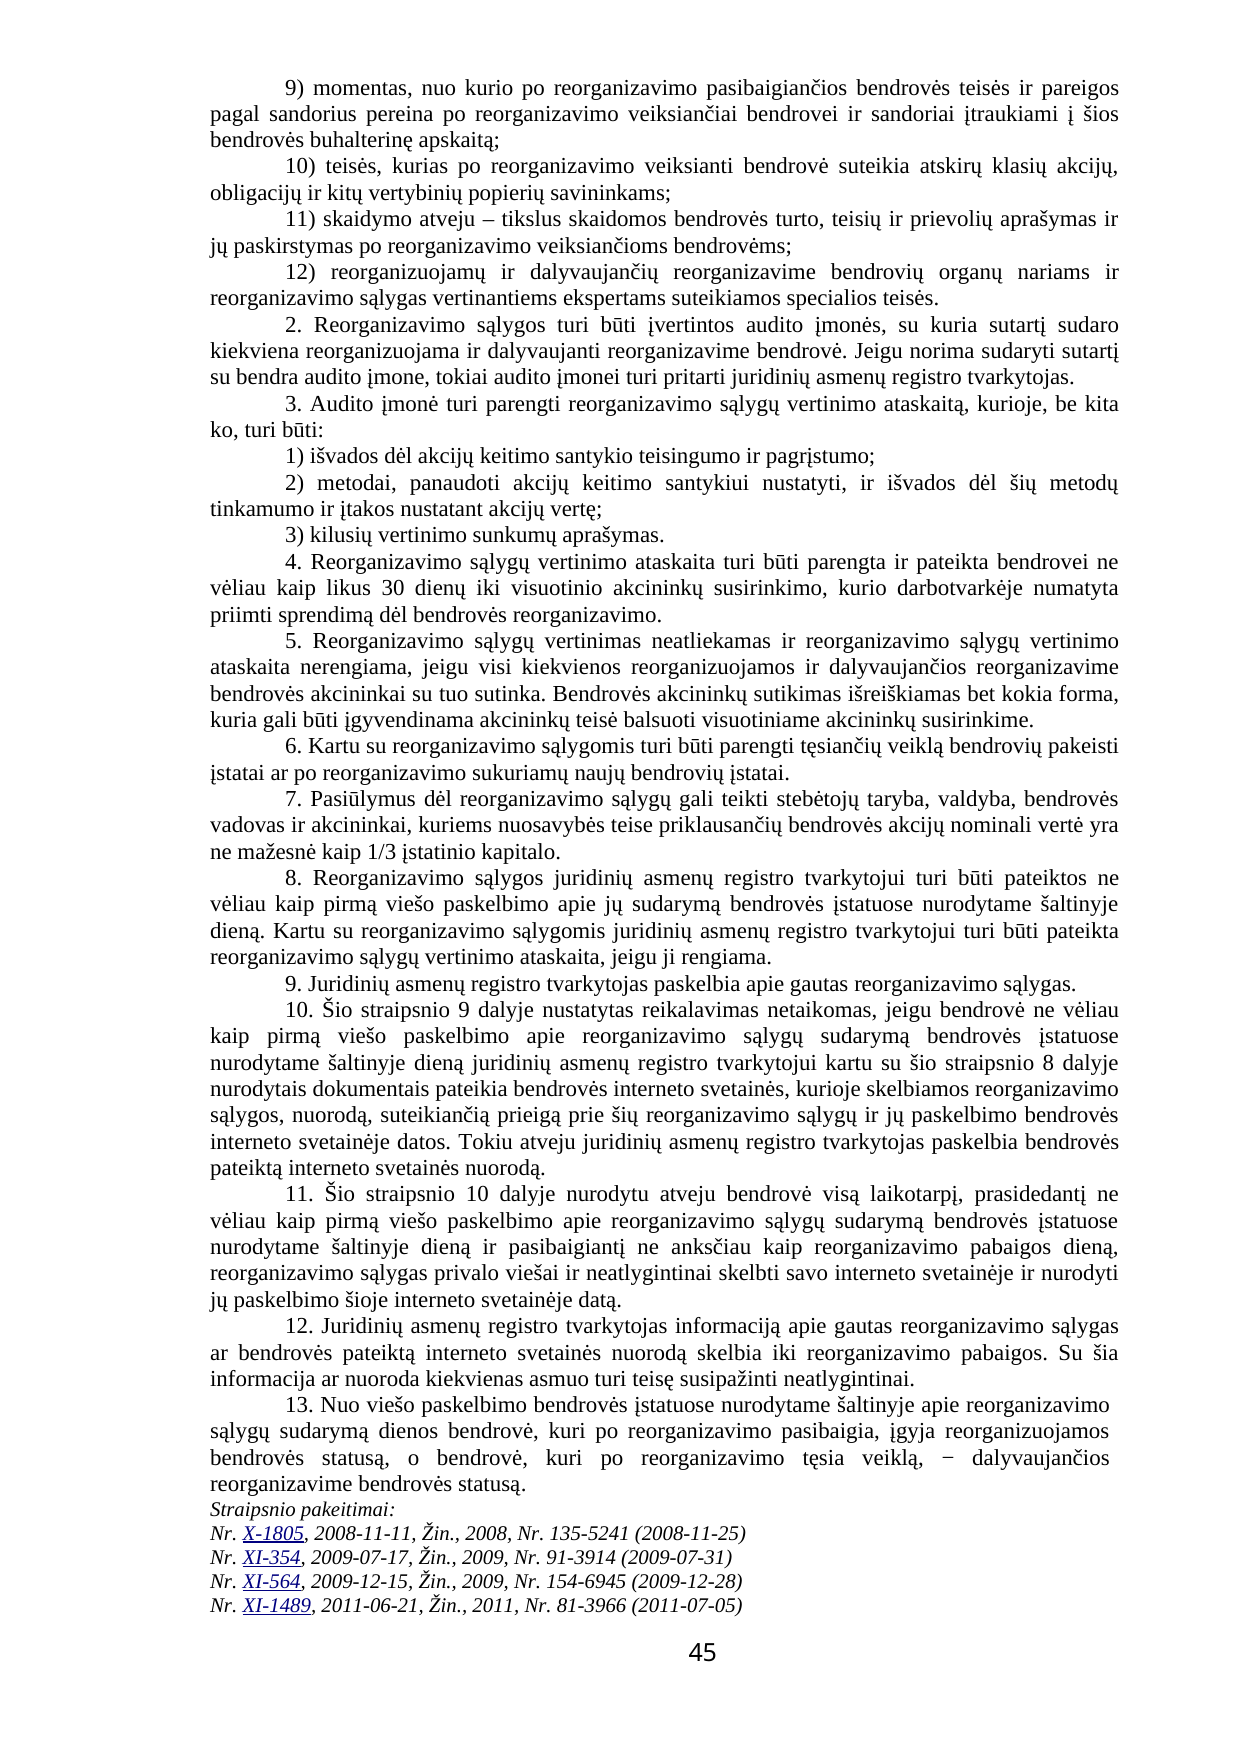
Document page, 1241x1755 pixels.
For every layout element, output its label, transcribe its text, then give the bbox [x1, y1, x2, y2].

text 12) reorganizuojamų ir dalyvaujančių reorganizavime bendrovių organų nariams ir reorganizavimo sąlygas vertinantiems ekspertams suteikiamos specialios teisės. [210, 258, 1120, 311]
text Nr. XI-1489, 2011-06-21, Žin., 2011, Nr. 81-3966 (2011-07-05) [210, 1593, 1120, 1617]
text 5. Reorganizavimo sąlygų vertinimas neatliekamas ir reorganizavimo sąlygų vertinimo ataskaita nerengiama, jeigu visi kiekvienos reorganizuojamos ir dalyvaujančios reorganizavime bendrovės akcininkai su tuo sutinka. Bendrovės akcininkų sutikimas išreiškiamas bet kokia forma, kuria gali būti įgyvendinama akcininkų teisė balsuoti visuotiniame akcininkų susirinkime. [210, 627, 1120, 732]
text 12. Juridinių asmenų registro tvarkytojas informaciją apie gautas reorganizavimo sąlygas ar bendrovės pateiktą interneto svetainės nuorodą skelbia iki reorganizavimo pabaigos. Su šia informacija ar nuoroda kiekvienas asmuo turi teisę susipažinti neatlygintinai. [210, 1312, 1120, 1391]
text Nr. XI-354, 2009-07-17, Žin., 2009, Nr. 91-3914 (2009-07-31) [210, 1545, 1120, 1569]
text 4. Reorganizavimo sąlygų vertinimo ataskaita turi būti parengta ir pateikta bendrovei ne vėliau kaip likus 30 dienų iki visuotinio akcininkų susirinkimo, kurio darbotvarkėje numatyta priimti sprendimą dėl bendrovės reorganizavimo. [210, 548, 1120, 627]
text 7. Pasiūlymus dėl reorganizavimo sąlygų gali teikti stebėtojų taryba, valdyba, bendrovės vadovas ir akcininkai, kuriems nuosavybės teise priklausančių bendrovės akcijų nominali vertė yra ne mažesnė kaip 1/3 įstatinio kapitalo. [210, 785, 1120, 864]
text 11) skaidymo atveju – tikslus skaidomos bendrovės turto, teisių ir prievolių aprašymas ir jų paskirstymas po reorganizavimo veiksiančioms bendrovėms; [210, 205, 1120, 258]
text 2) metodai, panaudoti akcijų keitimo santykiui nustatyti, ir išvados dėl šių metodų tinkamumo ir įtakos nustatant akcijų vertę; [210, 469, 1120, 522]
text 3) kilusių vertinimo sunkumų aprašymas. [210, 522, 1120, 548]
text 3. Audito įmonė turi parengti reorganizavimo sąlygų vertinimo ataskaitą, kurioje, be kita ko, turi būti: [210, 390, 1120, 442]
text 1) išvados dėl akcijų keitimo santykio teisingumo ir pagrįstumo; [210, 442, 1120, 469]
text 6. Kartu su reorganizavimo sąlygomis turi būti parengti tęsiančių veiklą bendrovių pakeisti įstatai ar po reorganizavimo sukuriamų naujų bendrovių įstatai. [210, 732, 1120, 785]
text Nr. X-1805, 2008-11-11, Žin., 2008, Nr. 135-5241 (2008-11-25) [210, 1521, 1120, 1545]
text 9) momentas, nuo kurio po reorganizavimo pasibaigiančios bendrovės teisės ir pareigos pagal sandorius pereina po reorganizavimo veiksiančiai bendrovei ir sandoriai įtraukiami į šios bendrovės buhalterinę apskaitą; [210, 73, 1120, 153]
text Straipsnio pakeitimai: [210, 1497, 1111, 1521]
text 2. Reorganizavimo sąlygos turi būti įvertintos audito įmonės, su kuria sutartį sudaro kiekviena reorganizuojama ir dalyvaujanti reorganizavime bendrovė. Jeigu norima sudaryti sutartį su bendra audito įmone, tokiai audito įmonei turi pritarti juridinių asmenų registro tvarkytojas. [210, 311, 1120, 390]
text 10) teisės, kurias po reorganizavimo veiksianti bendrovė suteikia atskirų klasių akcijų, obligacijų ir kitų vertybinių popierių savininkams; [210, 153, 1120, 205]
text 8. Reorganizavimo sąlygos juridinių asmenų registro tvarkytojui turi būti pateiktos ne vėliau kaip pirmą viešo paskelbimo apie jų sudarymą bendrovės įstatuose nurodytame šaltinyje dieną. Kartu su reorganizavimo sąlygomis juridinių asmenų registro tvarkytojui turi būti pateikta reorganizavimo sąlygų vertinimo ataskaita, jeigu ji rengiama. [210, 864, 1120, 969]
text Nr. XI-564, 2009-12-15, Žin., 2009, Nr. 154-6945 (2009-12-28) [210, 1569, 1120, 1593]
text 10. Šio straipsnio 9 dalyje nustatytas reikalavimas netaikomas, jeigu bendrovė ne vėliau kaip pirmą viešo paskelbimo apie reorganizavimo sąlygų sudarymą bendrovės įstatuose nurodytame šaltinyje dieną juridinių asmenų registro tvarkytojui kartu su šio straipsnio 8 dalyje nurodytais dokumentais pateikia bendrovės interneto svetainės, kurioje skelbiamos reorganizavimo sąlygos, nuorodą, suteikiančią prieigą prie šių reorganizavimo sąlygų ir jų paskelbimo bendrovės interneto svetainėje datos. Tokiu atveju juridinių asmenų registro tvarkytojas paskelbia bendrovės pateiktą interneto svetainės nuorodą. [210, 996, 1120, 1180]
text 13. Nuo viešo paskelbimo bendrovės įstatuose nurodytame šaltinyje apie reorganizavimo sąlygų sudarymą dienos bendrovė, kuri po reorganizavimo pasibaigia, įgyja reorganizuojamos bendrovės statusą, o bendrovė, kuri po reorganizavimo tęsia veiklą, − dalyvaujančios reorganizavime bendrovės statusą. [210, 1391, 1111, 1497]
text 9. Juridinių asmenų registro tvarkytojas paskelbia apie gautas reorganizavimo sąlygas. [210, 969, 1120, 996]
text 11. Šio straipsnio 10 dalyje nurodytu atveju bendrovė visą laikotarpį, prasidedantį ne vėliau kaip pirmą viešo paskelbimo apie reorganizavimo sąlygų sudarymą bendrovės įstatuose nurodytame šaltinyje dieną ir pasibaigiantį ne anksčiau kaip reorganizavimo pabaigos dieną, reorganizavimo sąlygas privalo viešai ir neatlygintinai skelbti savo interneto svetainėje ir nurodyti jų paskelbimo šioje interneto svetainėje datą. [210, 1180, 1120, 1312]
